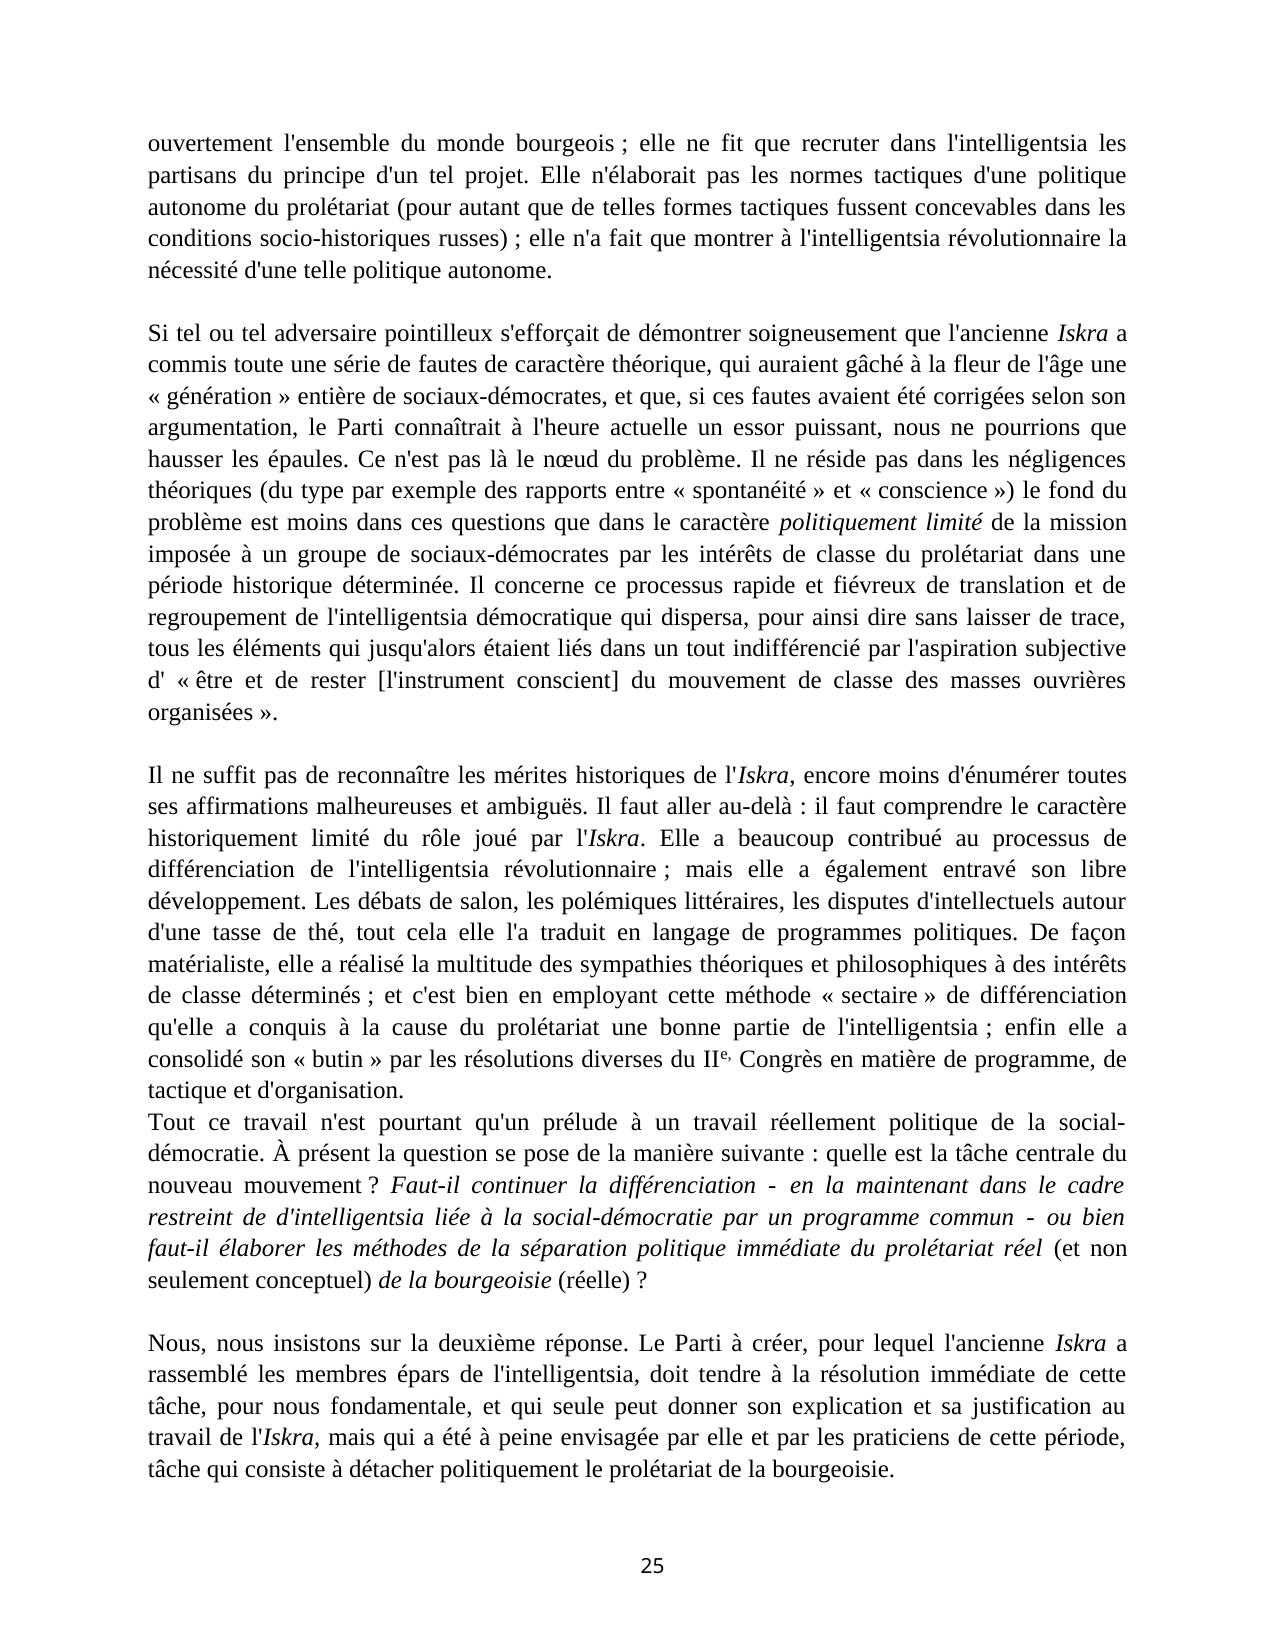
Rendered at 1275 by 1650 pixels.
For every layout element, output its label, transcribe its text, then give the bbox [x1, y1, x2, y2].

text Si tel ou tel adversaire pointilleux s'efforçait de démontrer soigneusement que l'ancienne Iskra a commis toute une série de fautes de caractère théorique, qui auraient gâché à la fleur de l'âge une « génération » entière de sociaux-démocrates, et que, si ces fautes avaient été corrigées selon son argumentation, le Parti connaîtrait à l'heure actuelle un essor puissant, nous ne pourrions que hausser les épaules. Ce n'est pas là le nœud du problème. Il ne réside pas dans les négligences théoriques (du type par exemple des rapports entre « spontanéité » et « conscience ») le fond du problème est moins dans ces questions que dans le caractère politiquement limité de la mission imposée à un groupe de sociaux-démocrates par les intérêts de classe du prolétariat dans une période historique déterminée. Il concerne ce processus rapide et fiévreux de translation et de regroupement de l'intelligentsia démocratique qui dispersa, pour ainsi dire sans laisser de trace, tous les éléments qui jusqu'alors étaient liés dans un tout indifférencié par l'aspiration subjective d' « être et de rester [l'instrument conscient] du mouvement de classe des masses ouvrières organisées ». [148, 318, 1127, 725]
text ouvertement l'ensemble du monde bourgeois ; elle ne fit que recruter dans l'intelligentsia les partisans du principe d'un tel projet. Elle n'élaborait pas les normes tactiques d'une politique autonome du prolétariat (pour autant que de telles formes tactiques fussent concevables dans les conditions socio-historiques russes) ; elle n'a fait que montrer à l'intelligentsia révolutionnaire la nécessité d'une telle politique autonome. [148, 128, 1127, 283]
text Tout ce travail n'est pourtant qu'un prélude à un travail réellement politique de la social-démocratie. À présent la question se pose de la manière suivante : quelle est la tâche centrale du nouveau mouvement ? Faut-il continuer la différenciation ‑ en la maintenant dans le cadre restreint de d'intelligentsia liée à la social-démocratie par un programme commun ‑ ou bien faut-il élaborer les méthodes de la séparation politique immédiate du prolétariat réel (et non seulement conceptuel) de la bourgeoisie (réelle) ? [148, 1107, 1127, 1293]
text Il ne suffit pas de reconnaître les mérites historiques de l'Iskra, encore moins d'énumérer toutes ses affirmations malheureuses et ambiguës. Il faut aller au-delà : il faut comprendre le caractère historiquement limité du rôle joué par l'Iskra. Elle a beaucoup contribué au processus de différenciation de l'intelligentsia révolutionnaire ; mais elle a également entravé son libre développement. Les débats de salon, les polémiques littéraires, les disputes d'intellectuels autour d'une tasse de thé, tout cela elle l'a traduit en langage de programmes politiques. De façon matérialiste, elle a réalisé la multitude des sympathies théoriques et philosophiques à des intérêts de classe déterminés ; et c'est bien en employant cette méthode « sectaire » de différenciation qu'elle a conquis à la cause du prolétariat une bonne partie de l'intelligentsia ; enfin elle a consolidé son « butin » par les résolutions diverses du IIe, Congrès en matière de programme, de tactique et d'organisation. [148, 760, 1127, 1104]
text Nous, nous insistons sur la deuxième réponse. Le Parti à créer, pour lequel l'ancienne Iskra a rassemblé les membres épars de l'intelligentsia, doit tendre à la résolution immédiate de cette tâche, pour nous fondamentale, et qui seule peut donner son explication et sa justification au travail de l'Iskra, mais qui a été à peine envisagée par elle et par les praticiens de cette période, tâche qui consiste à détacher politiquement le prolétariat de la bourgeoisie. [148, 1328, 1127, 1483]
